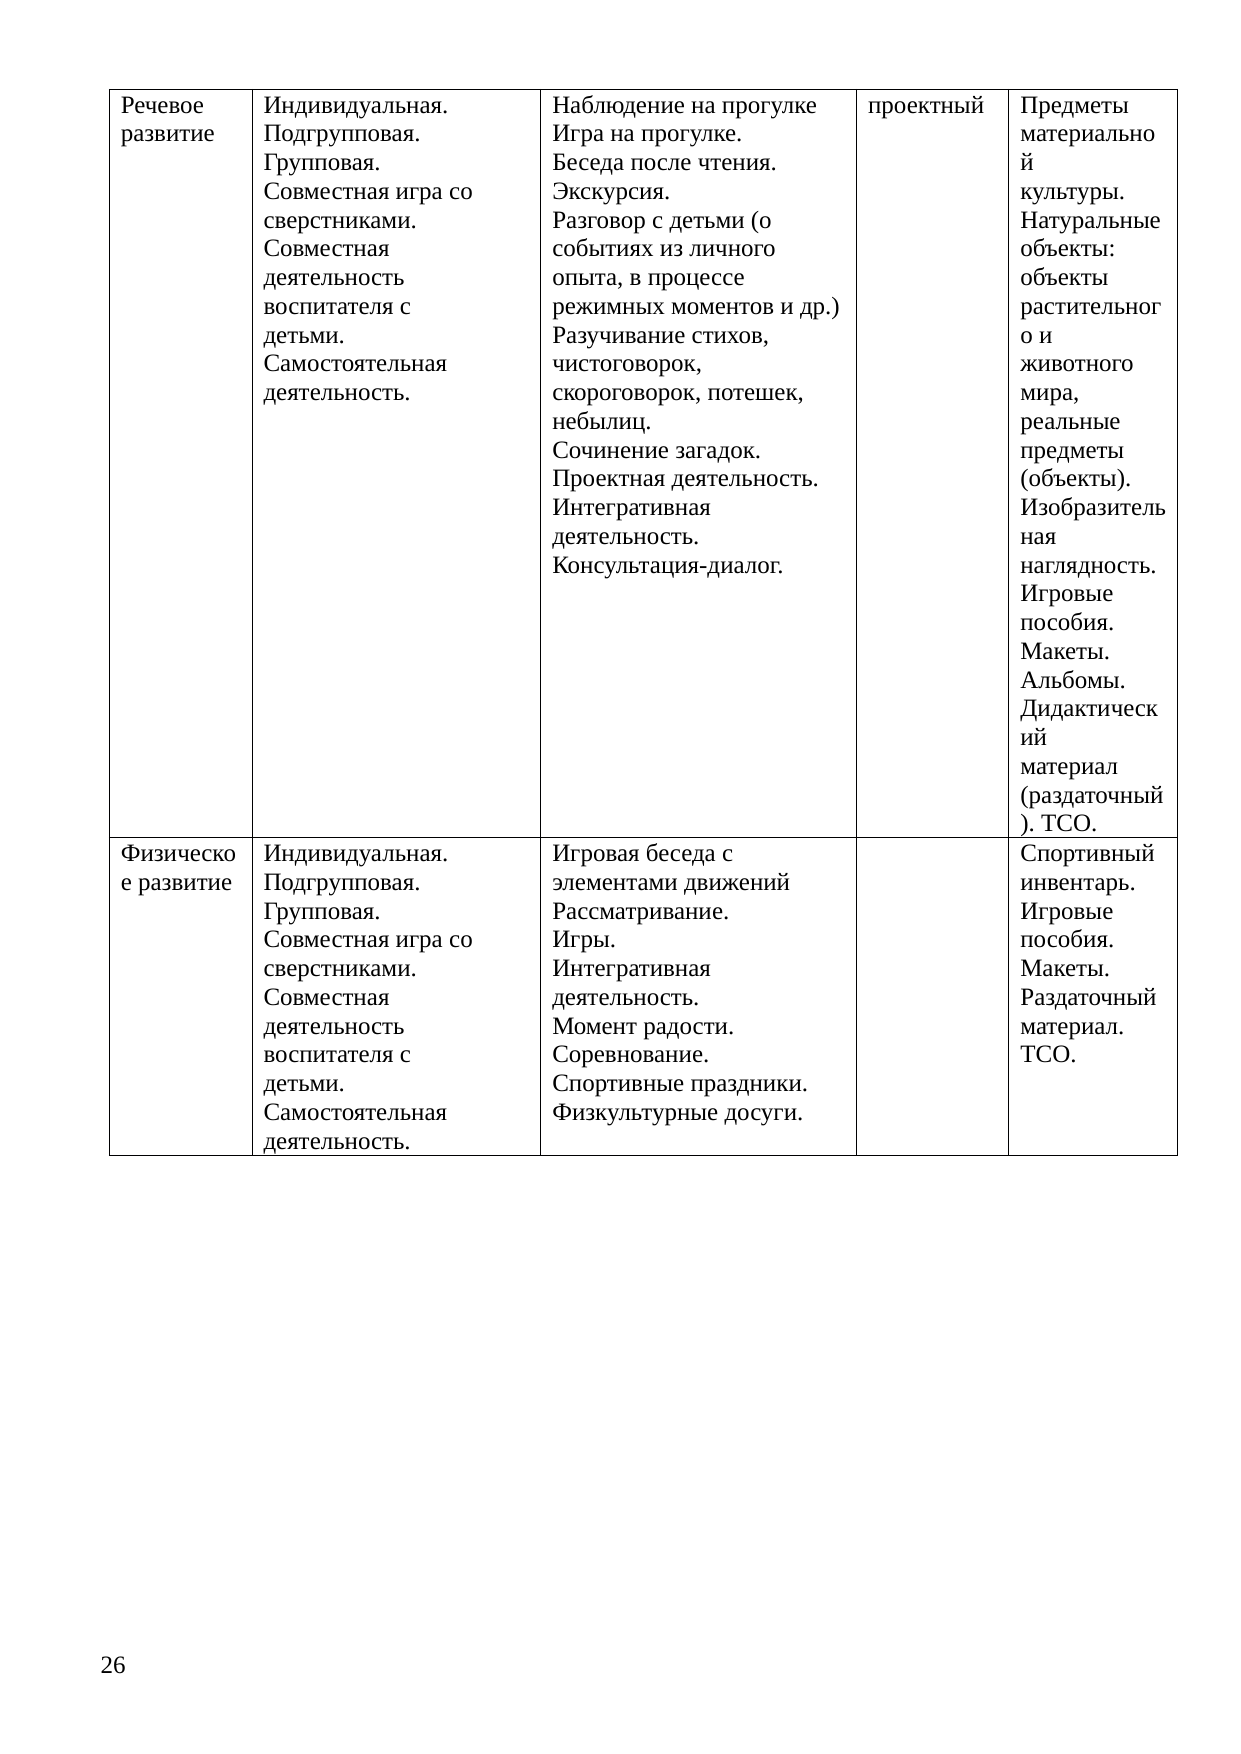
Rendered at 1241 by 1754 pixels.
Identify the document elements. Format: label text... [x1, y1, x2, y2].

table_cell Индивидуальная. Подгрупповая. Групповая. Совместная игра со сверстниками. Совместная деятельность воспитателя с детьми. Самостоятельная деятельность. [253, 90, 540, 837]
table_cell Предметы материальной культуры. Натуральные объекты: объекты растительного и животного мира, реальные предметы (объекты). Изобразительная наглядность. Игровые пособия. Макеты. Альбомы. Дидактический материал (раздаточный). ТСО. [1009, 90, 1177, 837]
table_cell Индивидуальная. Подгрупповая. Групповая. Совместная игра со сверстниками. Совместная деятельность воспитателя с детьми. Самостоятельная деятельность. [253, 838, 540, 1154]
table_cell Речевое развитие [110, 90, 252, 837]
table_cell [857, 838, 1008, 1154]
table_cell Спортивный инвентарь. Игровые пособия. Макеты. Раздаточный материал. ТСО. [1009, 838, 1177, 1154]
table_cell Наблюдение на прогулке Игра на прогулке. Беседа после чтения. Экскурсия. Разговор с детьми (о событиях из личного опыта, в процессе режимных моментов и др.) Разучивание стихов, чистоговорок, скороговорок, потешек, небылиц. Сочинение загадок. Проектная деятельность. Интегративная деятельность. Консультация-диалог. [541, 90, 856, 837]
table_cell Физическое развитие [110, 838, 252, 1154]
table_cell проектный [857, 90, 1008, 837]
table_cell Игровая беседа с элементами движений Рассматривание. Игры. Интегративная деятельность. Момент радости. Соревнование. Спортивные праздники. Физкультурные досуги. [541, 838, 856, 1154]
